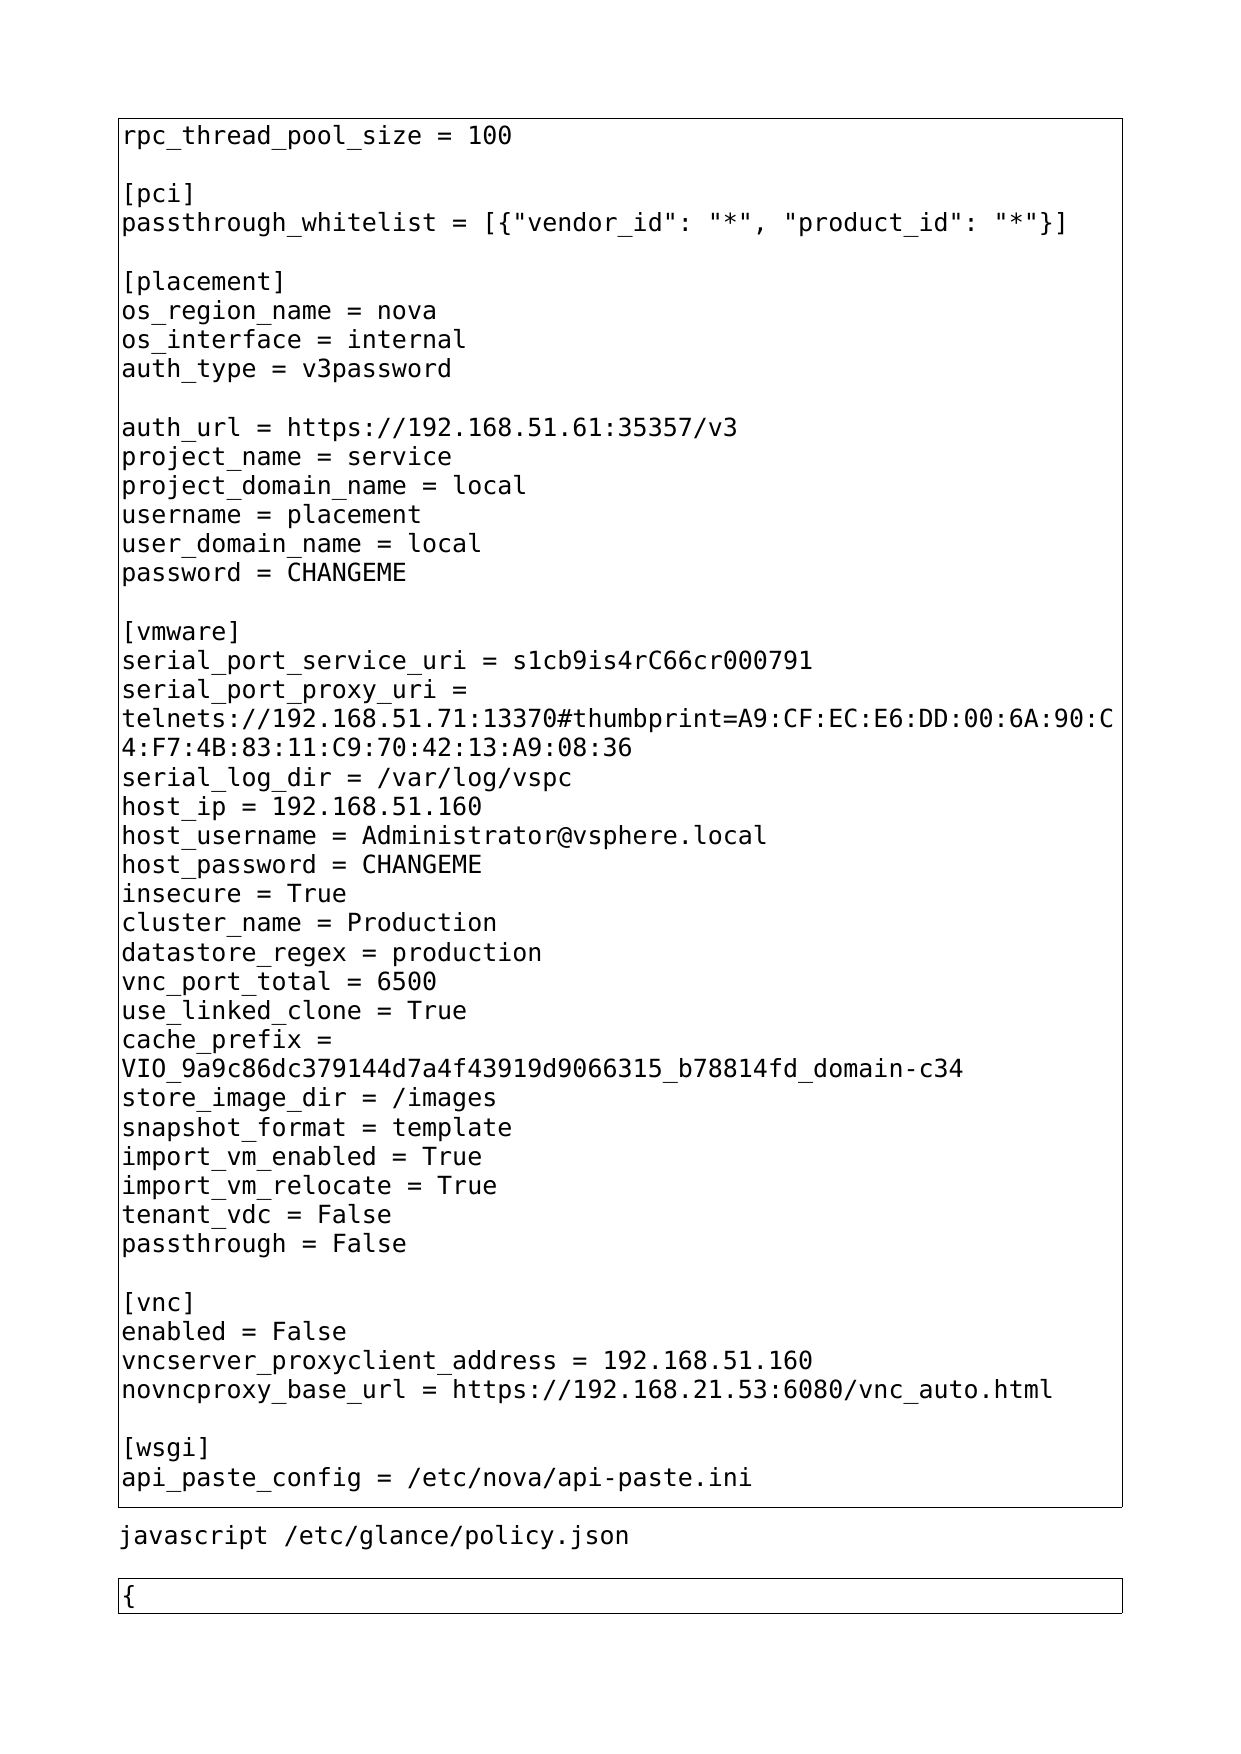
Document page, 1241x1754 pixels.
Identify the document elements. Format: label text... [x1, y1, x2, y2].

text javascript /etc/glance/policy.json [118, 1522, 1122, 1551]
table_header { [119, 1579, 1122, 1613]
table_header rpc_thread_pool_size = 100 [pci] passthrough_whitelist = [{"vendor_id": "*", "product_id": "*"}] [placement] os_region_name = nova os_interface = internal auth_type = v3password auth_url = https://192.168.51.61:35357/v3 project_name = service project_domain_name = local username = placement user_domain_name = local password = CHANGEME [vmware] serial_port_service_uri = s1cb9is4rC66cr000791 serial_port_proxy_uri = telnets://192.168.51.71:13370#thumbprint=A9:CF:EC:E6:DD:00:6A:90:C4:F7:4B:83:11:C9:70:42:13:A9:08:36 serial_log_dir = /var/log/vspc host_ip = 192.168.51.160 host_username = Administrator@vsphere.local host_password = CHANGEME insecure = True cluster_name = Production datastore_regex = production vnc_port_total = 6500 use_linked_clone = True cache_prefix = VIO_9a9c86dc379144d7a4f43919d9066315_b78814fd_domain-c34 store_image_dir = /images snapshot_format = template import_vm_enabled = True import_vm_relocate = True tenant_vdc = False passthrough = False [vnc] enabled = False vncserver_proxyclient_address = 192.168.51.160 novncproxy_base_url = https://192.168.21.53:6080/vnc_auto.html [wsgi] api_paste_config = /etc/nova/api-paste.ini [119, 119, 1122, 1507]
